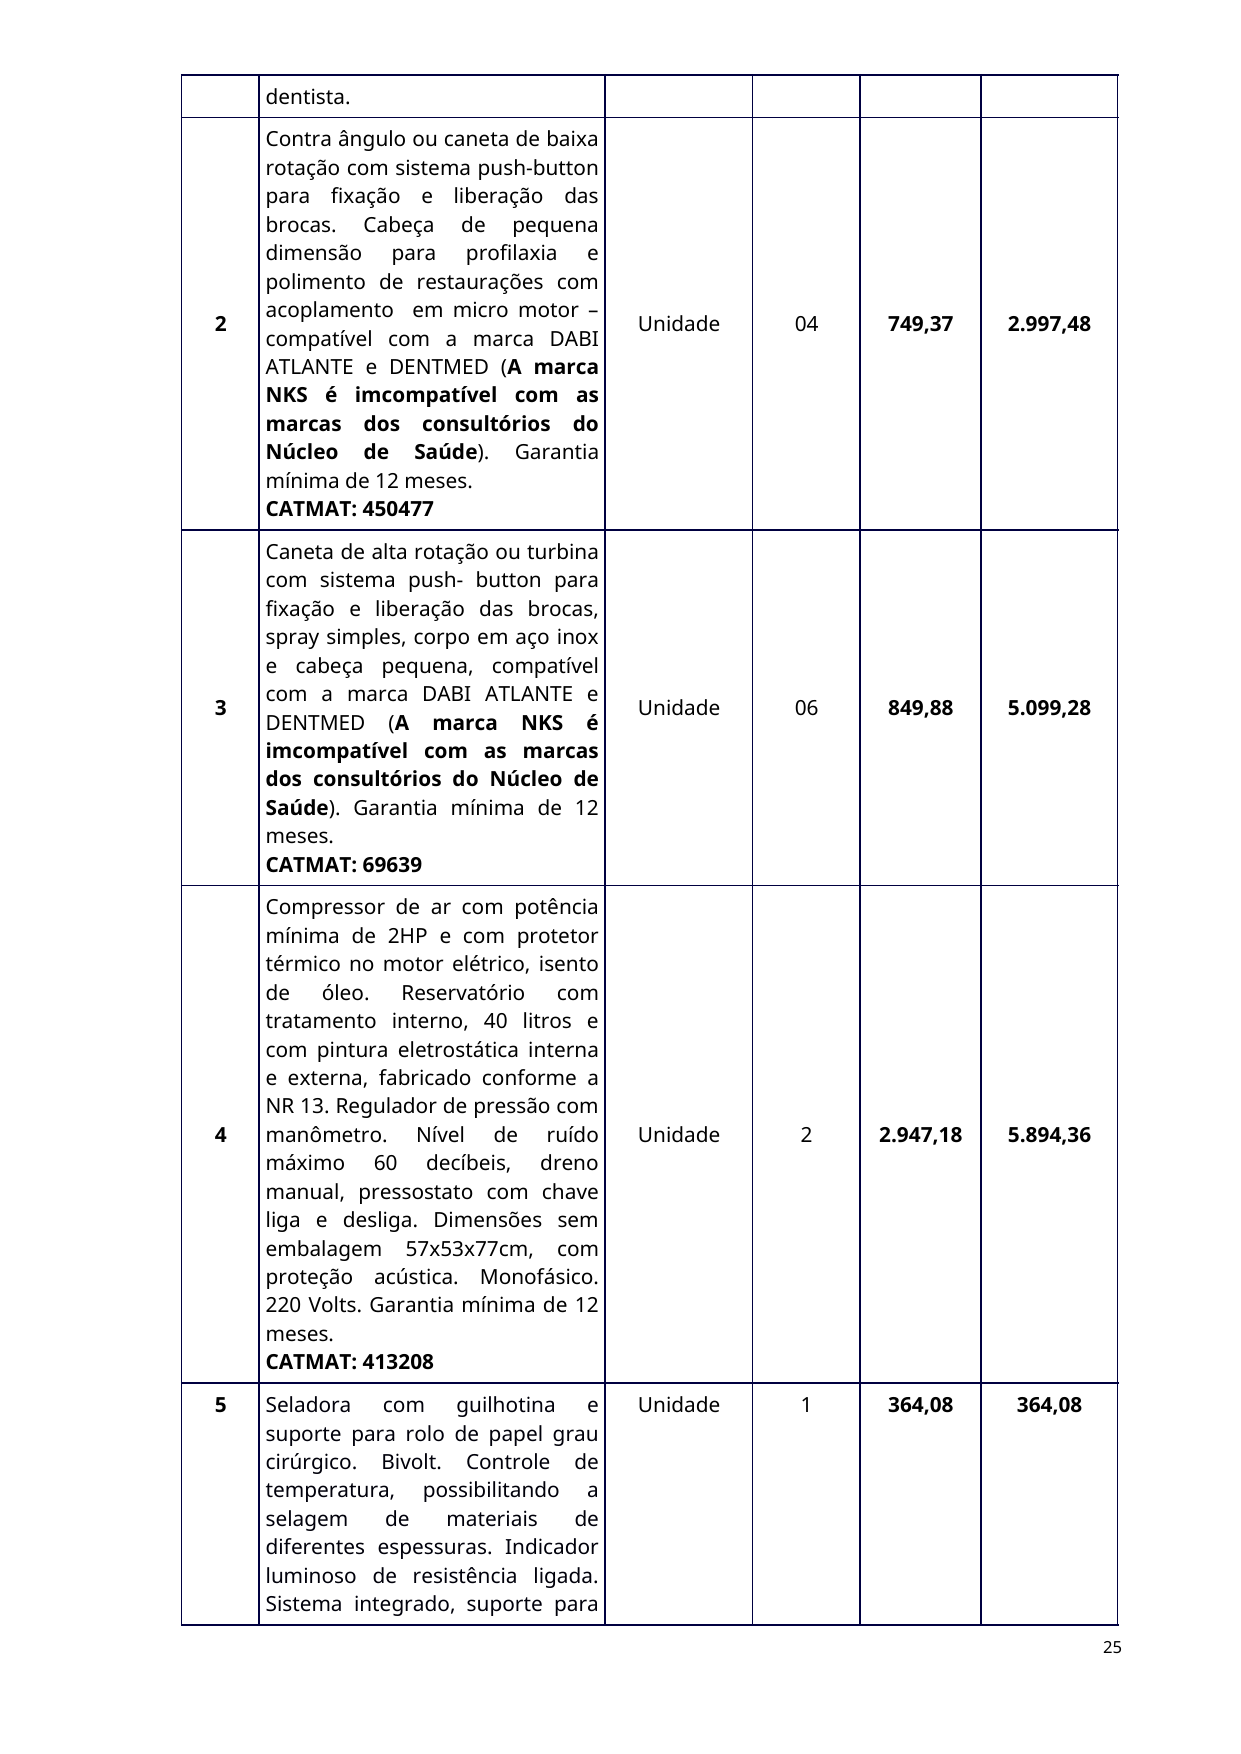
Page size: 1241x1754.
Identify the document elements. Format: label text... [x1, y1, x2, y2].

table_cell 5 [182, 1384, 258, 1624]
table_cell Unidade [606, 531, 752, 884]
table_cell 1 [753, 1384, 859, 1624]
table_cell 06 [753, 531, 859, 884]
table_cell 4 [182, 886, 258, 1382]
table_cell 04 [753, 118, 859, 529]
table_cell Compressor de ar com potência mínima de 2HP e com protetor térmico no motor elétrico, isento de óleo. Reservatório com tratamento interno, 40 litros e com pintura eletrostática interna e externa, fabricado conforme a NR 13. Regulador de pressão com manômetro. Nível de ruído máximo 60 decíbeis, dreno manual, pressostato com chave liga e desliga. Dimensões sem embalagem 57x53x77cm, com proteção acústica. Monofásico. 220 Volts. Garantia mínima de 12 meses. CATMAT: 413208 [260, 886, 604, 1382]
table_cell 849,88 [861, 531, 980, 884]
table_cell 2 [182, 118, 258, 529]
table_cell 2.947,18 [861, 886, 980, 1382]
table_cell 749,37 [861, 118, 980, 529]
table_cell Caneta de alta rotação ou turbina com sistema push- button para fixação e liberação das brocas, spray simples, corpo em aço inox e cabeça pequena, compatível com a marca DABI ATLANTE e DENTMED (A marca NKS é imcompatível com as marcas dos consultórios do Núcleo de Saúde). Garantia mínima de 12 meses. CATMAT: 69639 [260, 531, 604, 884]
table_cell Contra ângulo ou caneta de baixa rotação com sistema push-button para fixação e liberação das brocas. Cabeça de pequena dimensão para profilaxia e polimento de restaurações com acoplamento em micro motor – compatível com a marca DABI ATLANTE e DENTMED (A marca NKS é imcompatível com as marcas dos consultórios do Núcleo de Saúde). Garantia mínima de 12 meses. CATMAT: 450477 [260, 118, 604, 529]
table_cell dentista. [260, 76, 604, 117]
table_cell Seladora com guilhotina e suporte para rolo de papel grau cirúrgico. Bivolt. Controle de temperatura, possibilitando a selagem de materiais de diferentes espessuras. Indicador luminoso de resistência ligada. Sistema integrado, suporte para [260, 1384, 604, 1624]
table_cell [753, 76, 859, 117]
table_cell 364,08 [861, 1384, 980, 1624]
table_cell [982, 76, 1117, 117]
table_cell 3 [182, 531, 258, 884]
table_cell [861, 76, 980, 117]
table_cell 2 [753, 886, 859, 1382]
table_cell Unidade [606, 886, 752, 1382]
table_cell [606, 76, 752, 117]
table_cell 5.099,28 [982, 531, 1117, 884]
table_cell 2.997,48 [982, 118, 1117, 529]
table_cell [182, 76, 258, 117]
table_cell 5.894,36 [982, 886, 1117, 1382]
table_cell 364,08 [982, 1384, 1117, 1624]
table_cell Unidade [606, 118, 752, 529]
table_cell Unidade [606, 1384, 752, 1624]
